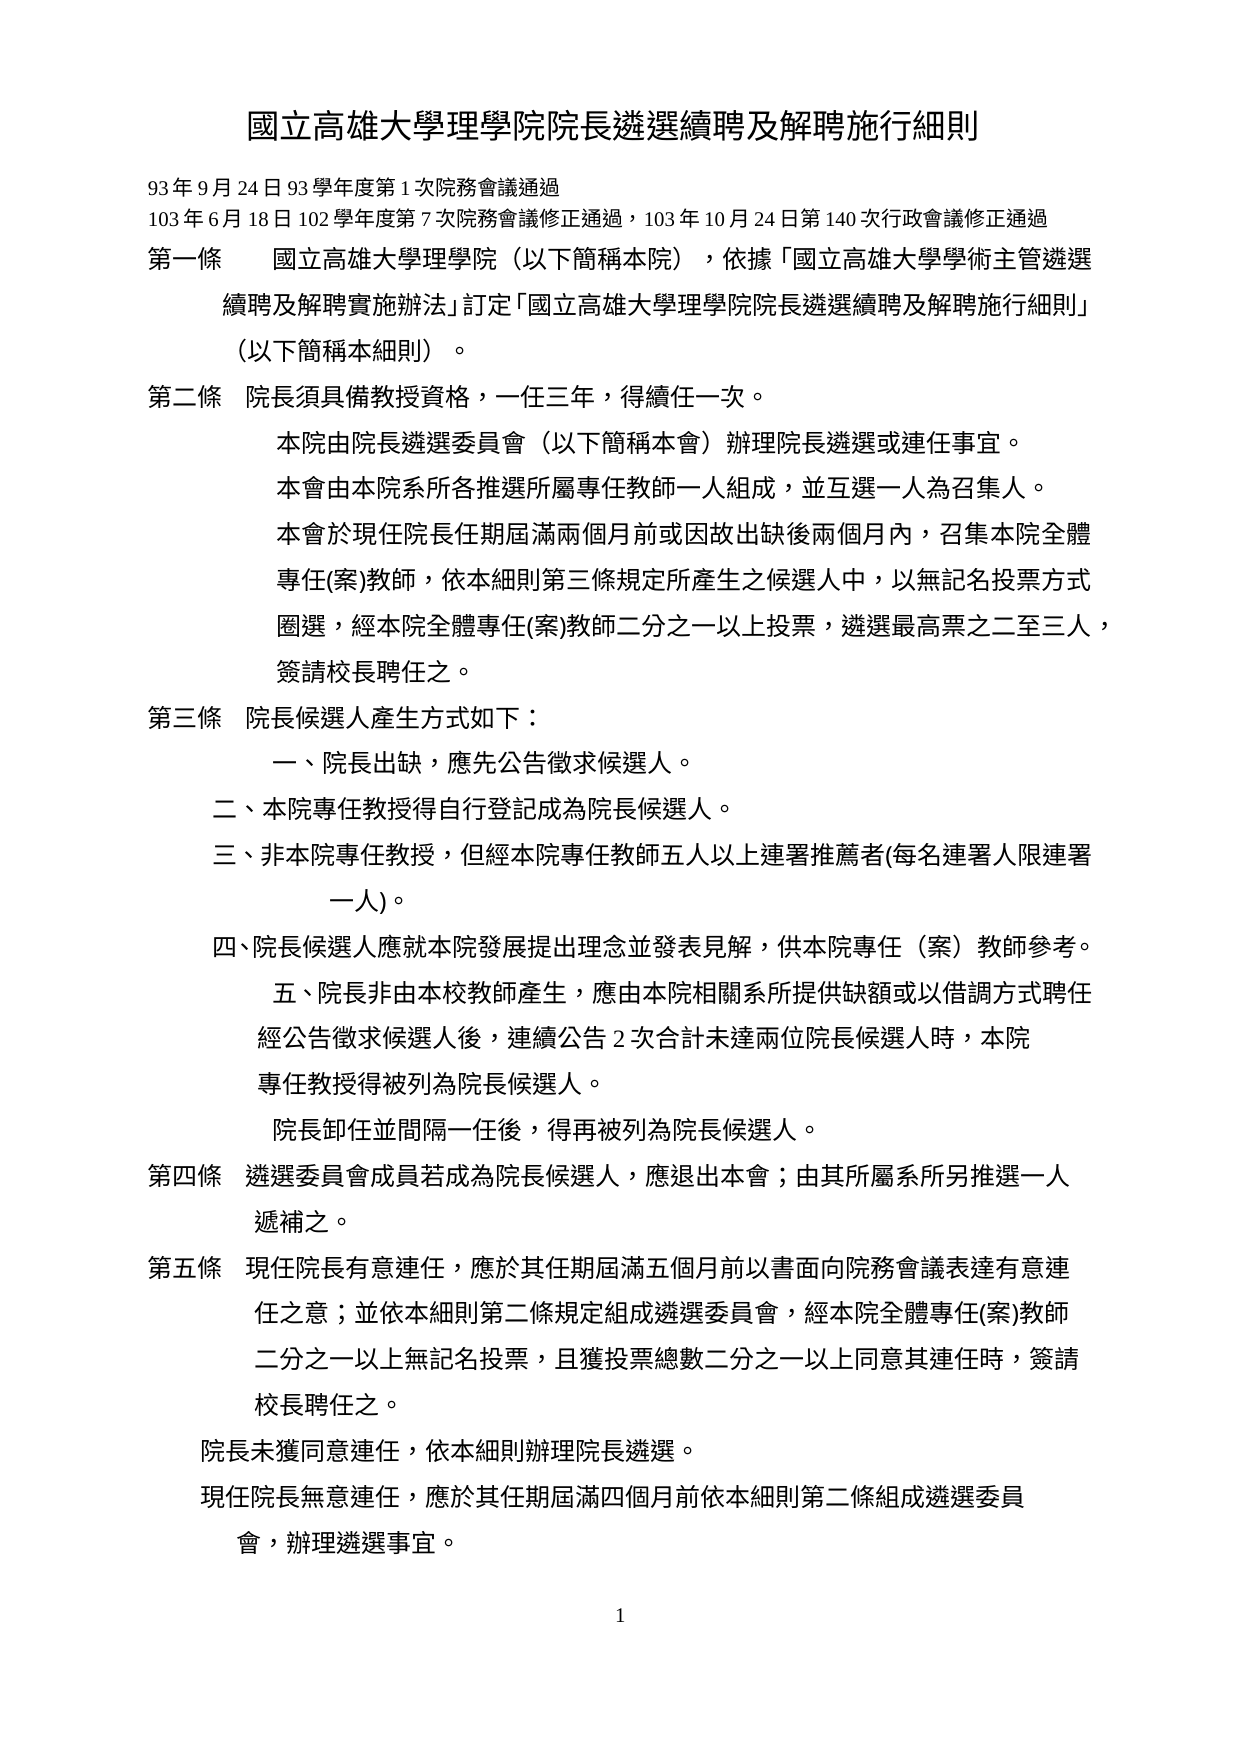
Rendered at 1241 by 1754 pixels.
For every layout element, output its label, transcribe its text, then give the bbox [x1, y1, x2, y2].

text 國立高雄大學理學院院長遴選續聘及解聘施行細則 [133, 99, 1092, 148]
text 院長未獲同意連任，依本細則辦理院長遴選。 [148, 1424, 1092, 1469]
text 93年9月24日93學年度第1次院務會議通過 103年6月18日102學年度第7次院務會議修正通過，103年10月24日第140次行政會議修正通過 [148, 172, 1092, 232]
text 經公告徵求候選人後，連續公告2次合計未達兩位院長候選人時，本院 [245, 1011, 1092, 1057]
text （以下簡稱本細則）。 [148, 324, 1092, 369]
text 三、非本院專任教授，但經本院專任教師五人以上連署推薦者(每名連署人限連署一人)。 [148, 828, 1092, 919]
text 現任院長無意連任，應於其任期屆滿四個月前依本細則第二條組成遴選委員 [148, 1469, 1092, 1515]
text 四、院長候選人應就本院發展提出理念並發表見解，供本院專任（案）教師參考。 [148, 919, 1092, 965]
text 專任教授得被列為院長候選人。 [245, 1057, 1092, 1103]
text 第三條 院長候選人產生方式如下： 一、院長出缺，應先公告徵求候選人。 [148, 690, 1092, 782]
text 第二條 院長須具備教授資格，一任三年，得續任一次。 本院由院長遴選委員會（以下簡稱本會）辦理院長遴選或連任事宜。 本會由本院系所各推選所屬專任教師一人組成，並互選一人為召集人。 本會於現任院長任期屆滿兩個月前或因故出缺後兩個月內，召集本院全體 專任(案)教師，依本細則第三條規定所產生之候選人中，以無記名投票方式圈選，經本院全體專任(案)教師二分之一以上投票，遴選最高票之二至三人，簽請校長聘任之。 [148, 369, 1092, 690]
text 續聘及解聘實施辦法」訂定「國立高雄大學理學院院長遴選續聘及解聘施行細則」 [148, 278, 1092, 324]
text 會，辦理遴選事宜。 [223, 1515, 1092, 1561]
text 第四條 遴選委員會成員若成為院長候選人，應退出本會；由其所屬系所另推選一人遞補之。 [148, 1149, 1092, 1240]
text 二、本院專任教授得自行登記成為院長候選人。 [148, 782, 1092, 828]
text 五、院長非由本校教師產生，應由本院相關系所提供缺額或以借調方式聘任。 [273, 965, 1092, 1011]
list 國立高雄大學理學院（以下簡稱本院），依據「國立高雄大學學術主管遴選 [148, 232, 1092, 278]
text 院長卸任並間隔一任後，得再被列為院長候選人。 [273, 1103, 1092, 1149]
text 第五條 現任院長有意連任，應於其任期屆滿五個月前以書面向院務會議表達有意連任之意；並依本細則第二條規定組成遴選委員會，經本院全體專任(案)教師二分之一以上無記名投票，且獲投票總數二分之一以上同意其連任時，簽請校長聘任之。 [148, 1240, 1092, 1424]
